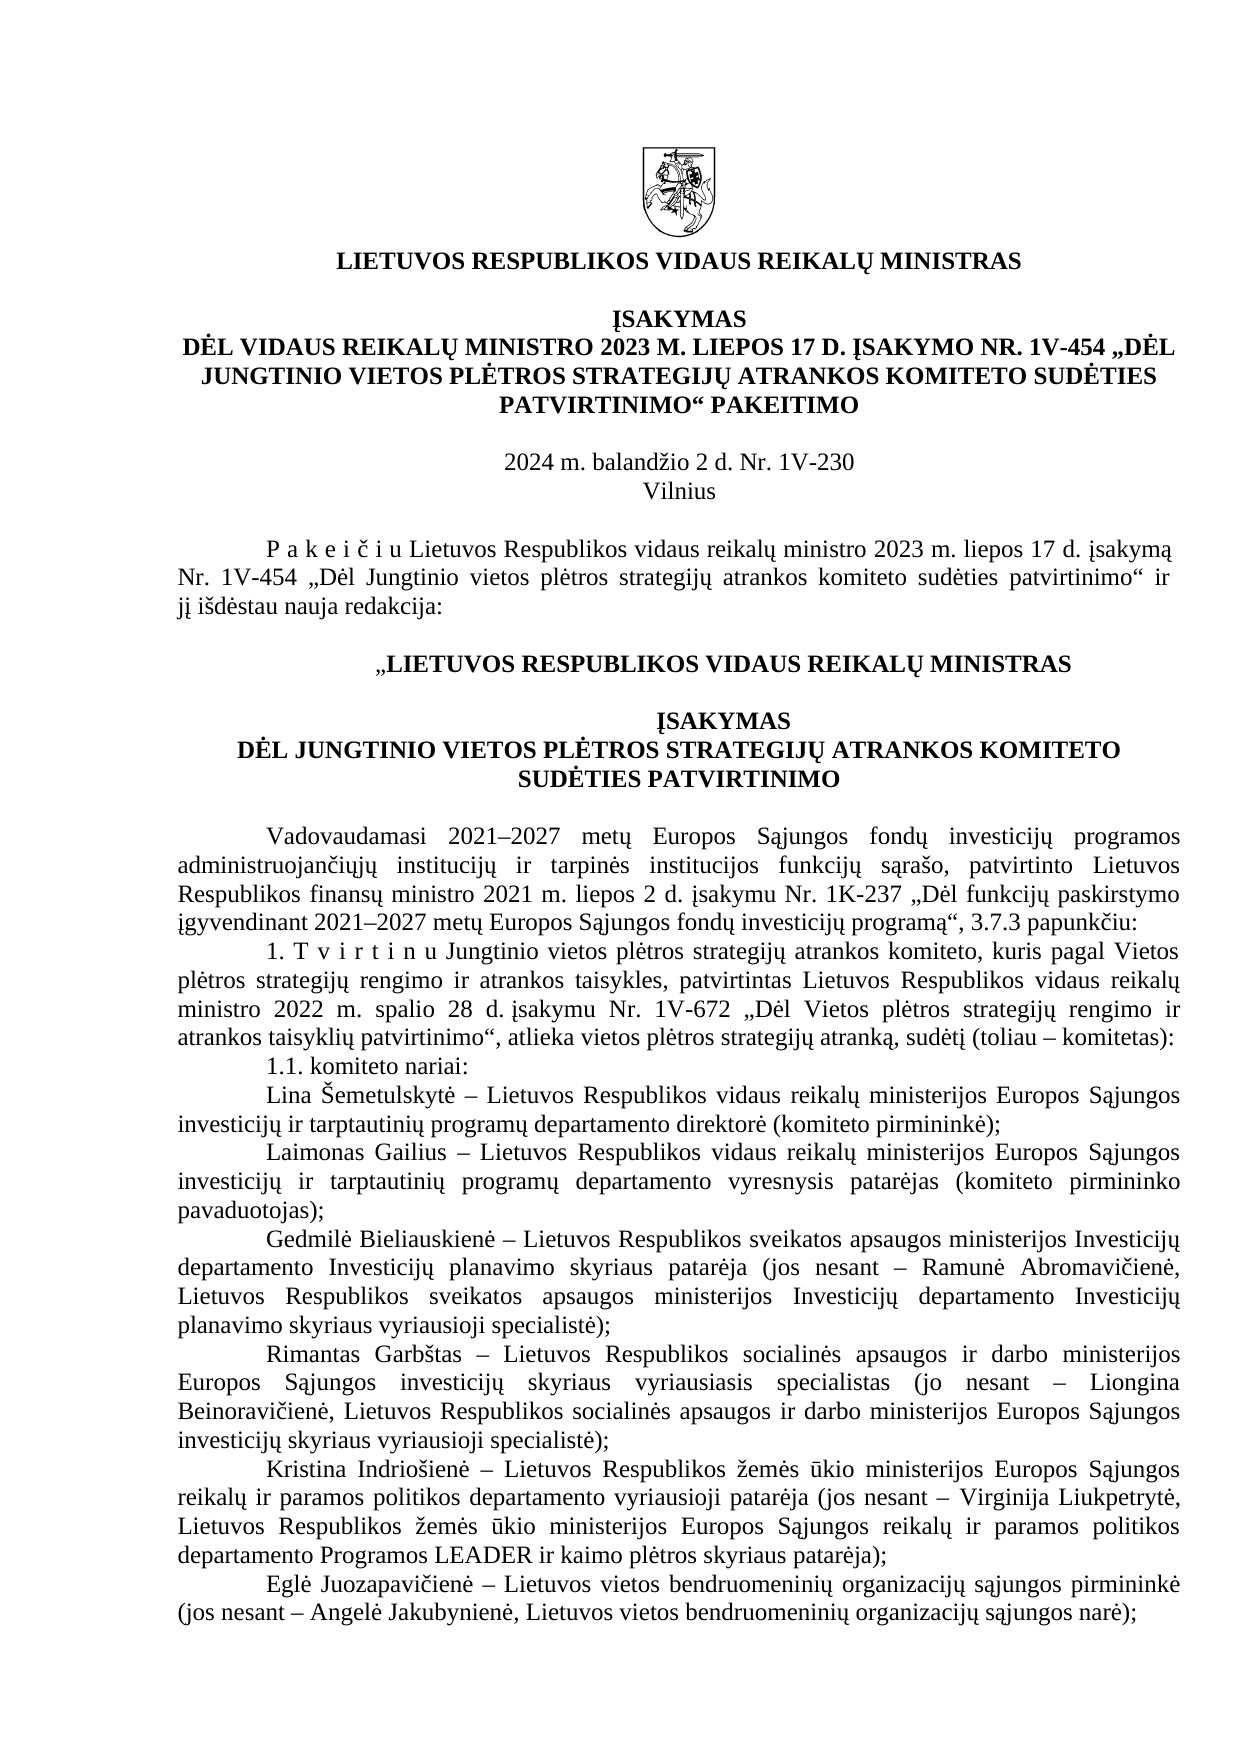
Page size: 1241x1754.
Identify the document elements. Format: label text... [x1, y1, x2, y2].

text 1. T v i r t i n u Jungtinio vietos plėtros strategijų atrankos komiteto, kuris pagal Vietos plėtros strategijų rengimo ir atrankos taisykles, patvirtintas Lietuvos Respublikos vidaus reikalų ministro 2022 m. spalio 28 d. įsakymu Nr. 1V-672 „Dėl Vietos plėtros strategijų rengimo ir atrankos taisyklių patvirtinimo“, atlieka vietos plėtros strategijų atranką, sudėtį (toliau – komitetas): [177, 936, 1181, 1051]
text Laimonas Gailius – Lietuvos Respublikos vidaus reikalų ministerijos Europos Sąjungos investicijų ir tarptautinių programų departamento vyresnysis patarėjas (komiteto pirmininko pavaduotojas); [177, 1137, 1181, 1224]
text ĮSAKYMAS [177, 304, 1181, 332]
text LIETUVOS RESPUBLIKOS VIDAUS REIKALŲ MINISTRAS [177, 237, 1181, 275]
text Gedmilė Bieliauskienė – Lietuvos Respublikos sveikatos apsaugos ministerijos Investicijų departamento Investicijų planavimo skyriaus patarėja (jos nesant – Ramunė Abromavičienė, Lietuvos Respublikos sveikatos apsaugos ministerijos Investicijų departamento Investicijų planavimo skyriaus vyriausioji specialistė); [177, 1224, 1181, 1339]
text Eglė Juozapavičienė – Lietuvos vietos bendruomeninių organizacijų sąjungos pirmininkė (jos nesant – Angelė Jakubynienė, Lietuvos vietos bendruomeninių organizacijų sąjungos narė); [177, 1569, 1181, 1626]
text Rimantas Garbštas – Lietuvos Respublikos socialinės apsaugos ir darbo ministerijos Europos Sąjungos investicijų skyriaus vyriausiasis specialistas (jo nesant – Liongina Beinoravičienė, Lietuvos Respublikos socialinės apsaugos ir darbo ministerijos Europos Sąjungos investicijų skyriaus vyriausioji specialistė); [177, 1339, 1181, 1454]
text Kristina Indriošienė – Lietuvos Respublikos žemės ūkio ministerijos Europos Sąjungos reikalų ir paramos politikos departamento vyriausioji patarėja (jos nesant – Virginija Liukpetrytė, Lietuvos Respublikos žemės ūkio ministerijos Europos Sąjungos reikalų ir paramos politikos departamento Programos LEADER ir kaimo plėtros skyriaus patarėja); [177, 1454, 1181, 1569]
text P a k e i č i u Lietuvos Respublikos vidaus reikalų ministro 2023 m. liepos 17 d. įsakymą Nr. 1V-454 „Dėl Jungtinio vietos plėtros strategijų atrankos komiteto sudėties patvirtinimo“ ir jį išdėstau nauja redakcija: [177, 534, 1181, 620]
text Vilnius [177, 476, 1181, 505]
text ĮSAKYMAS [177, 706, 1181, 735]
text „LIETUVOS RESPUBLIKOS VIDAUS REIKALŲ MINISTRAS [177, 649, 1181, 677]
text Vadovaudamasi 2021–2027 metų Europos Sąjungos fondų investicijų programos administruojančiųjų institucijų ir tarpinės institucijos funkcijų sąrašo, patvirtinto Lietuvos Respublikos finansų ministro 2021 m. liepos 2 d. įsakymu Nr. 1K-237 „Dėl funkcijų paskirstymo įgyvendinant 2021–2027 metų Europos Sąjungos fondų investicijų programą“, 3.7.3 papunkčiu: [177, 821, 1181, 936]
text DĖL JUNGTINIO VIETOS PLĖTROS STRATEGIJŲ ATRANKOS KOMITETO SUDĖTIES PATVIRTINIMO [177, 735, 1181, 792]
text 1.1. komiteto nariai: [177, 1051, 1181, 1080]
text 2024 m. balandžio 2 d. Nr. 1V-230 [177, 447, 1181, 476]
text DĖL VIDAUS REIKALŲ MINISTRO 2023 M. LIEPOS 17 D. ĮSAKYMO NR. 1V-454 „DĖL JUNGTINIO VIETOS PLĖTROS STRATEGIJŲ ATRANKOS KOMITETO SUDĖTIES PATVIRTINIMO“ PAKEITIMO [177, 332, 1181, 419]
text Lina Šemetulskytė – Lietuvos Respublikos vidaus reikalų ministerijos Europos Sąjungos investicijų ir tarptautinių programų departamento direktorė (komiteto pirmininkė); [177, 1080, 1181, 1137]
